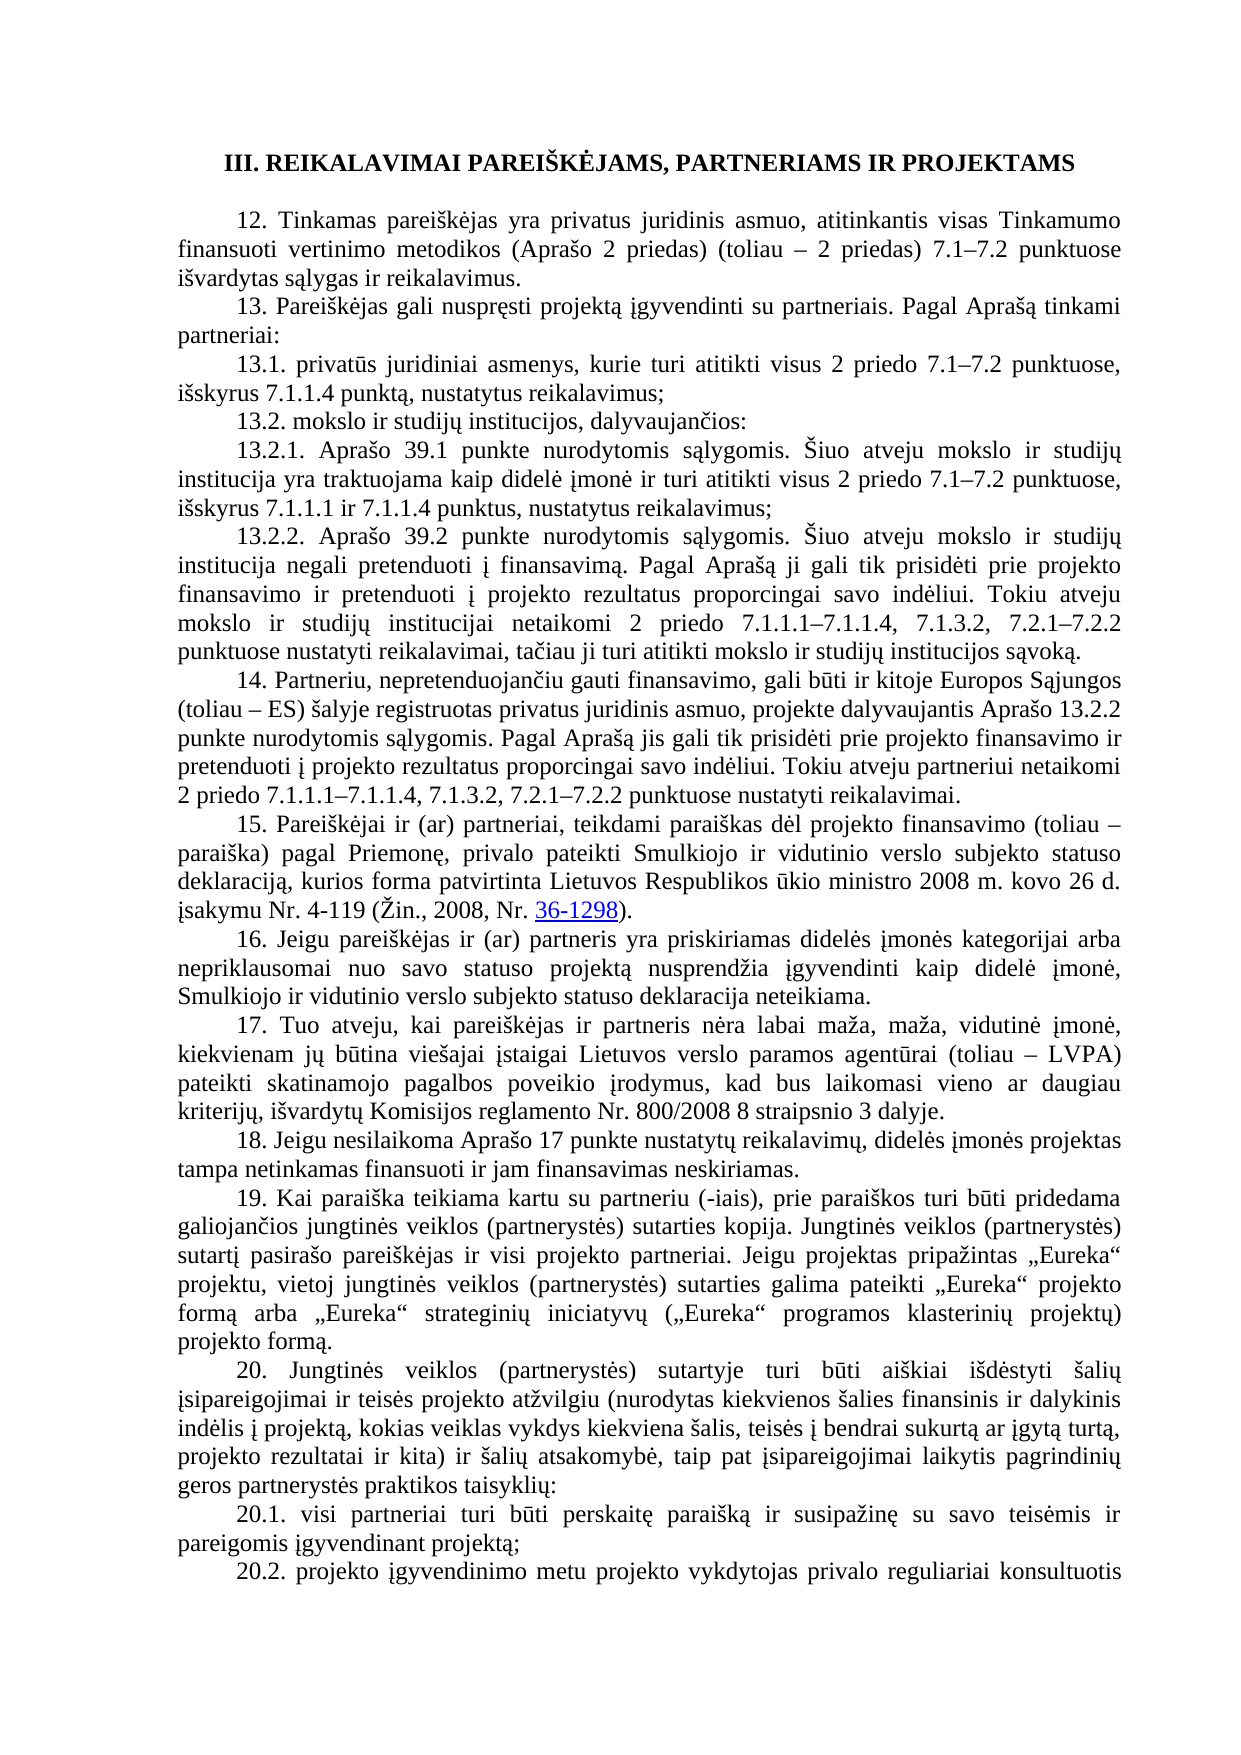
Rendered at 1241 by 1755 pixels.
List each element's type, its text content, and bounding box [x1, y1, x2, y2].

text 13.1. privatūs juridiniai asmenys, kurie turi atitikti visus 2 priedo 7.1–7.2 punktuose, išskyrus 7.1.1.4 punktą, nustatytus reikalavimus; [177, 349, 1122, 406]
text 19. Kai paraiška teikiama kartu su partneriu (-iais), prie paraiškos turi būti pridedama galiojančios jungtinės veiklos (partnerystės) sutarties kopija. Jungtinės veiklos (partnerystės) sutartį pasirašo pareiškėjas ir visi projekto partneriai. Jeigu projektas pripažintas „Eureka“ projektu, vietoj jungtinės veiklos (partnerystės) sutarties galima pateikti „Eureka“ projekto formą arba „Eureka“ strateginių iniciatyvų („Eureka“ programos klasterinių projektų) projekto formą. [177, 1183, 1122, 1355]
text 20.1. visi partneriai turi būti perskaitę paraišką ir susipažinę su savo teisėmis ir pareigomis įgyvendinant projektą; [177, 1499, 1122, 1556]
text 13. Pareiškėjas gali nuspręsti projektą įgyvendinti su partneriais. Pagal Aprašą tinkami partneriai: [177, 291, 1122, 349]
text 13.2. mokslo ir studijų institucijos, dalyvaujančios: [177, 406, 1122, 435]
text 13.2.2. Aprašo 39.2 punkte nurodytomis sąlygomis. Šiuo atveju mokslo ir studijų institucija negali pretenduoti į finansavimą. Pagal Aprašą ji gali tik prisidėti prie projekto finansavimo ir pretenduoti į projekto rezultatus proporcingai savo indėliui. Tokiu atveju mokslo ir studijų institucijai netaikomi 2 priedo 7.1.1.1–7.1.1.4, 7.1.3.2, 7.2.1–7.2.2 punktuose nustatyti reikalavimai, tačiau ji turi atitikti mokslo ir studijų institucijos sąvoką. [177, 521, 1122, 665]
text III. REIKALAVIMAI PAREIŠKĖJAMS, PARTNERIAMS IR PROJEKTAMS [177, 148, 1122, 176]
text 14. Partneriu, nepretenduojančiu gauti finansavimo, gali būti ir kitoje Europos Sąjungos (toliau – ES) šalyje registruotas privatus juridinis asmuo, projekte dalyvaujantis Aprašo 13.2.2 punkte nurodytomis sąlygomis. Pagal Aprašą jis gali tik prisidėti prie projekto finansavimo ir pretenduoti į projekto rezultatus proporcingai savo indėliui. Tokiu atveju partneriui netaikomi 2 priedo 7.1.1.1–7.1.1.4, 7.1.3.2, 7.2.1–7.2.2 punktuose nustatyti reikalavimai. [177, 665, 1122, 809]
text 20.2. projekto įgyvendinimo metu projekto vykdytojas privalo reguliariai konsultuotis [177, 1556, 1122, 1585]
text 13.2.1. Aprašo 39.1 punkte nurodytomis sąlygomis. Šiuo atveju mokslo ir studijų institucija yra traktuojama kaip didelė įmonė ir turi atitikti visus 2 priedo 7.1–7.2 punktuose, išskyrus 7.1.1.1 ir 7.1.1.4 punktus, nustatytus reikalavimus; [177, 435, 1122, 521]
text 15. Pareiškėjai ir (ar) partneriai, teikdami paraiškas dėl projekto finansavimo (toliau – paraiška) pagal Priemonę, privalo pateikti Smulkiojo ir vidutinio verslo subjekto statuso deklaraciją, kurios forma patvirtinta Lietuvos Respublikos ūkio ministro 2008 m. kovo 26 d. įsakymu Nr. 4-119 (Žin., 2008, Nr. 36-1298). [177, 809, 1122, 924]
text 18. Jeigu nesilaikoma Aprašo 17 punkte nustatytų reikalavimų, didelės įmonės projektas tampa netinkamas finansuoti ir jam finansavimas neskiriamas. [177, 1125, 1122, 1183]
text 20. Jungtinės veiklos (partnerystės) sutartyje turi būti aiškiai išdėstyti šalių įsipareigojimai ir teisės projekto atžvilgiu (nurodytas kiekvienos šalies finansinis ir dalykinis indėlis į projektą, kokias veiklas vykdys kiekviena šalis, teisės į bendrai sukurtą ar įgytą turtą, projekto rezultatai ir kita) ir šalių atsakomybė, taip pat įsipareigojimai laikytis pagrindinių geros partnerystės praktikos taisyklių: [177, 1355, 1122, 1499]
text 17. Tuo atveju, kai pareiškėjas ir partneris nėra labai maža, maža, vidutinė įmonė, kiekvienam jų būtina viešajai įstaigai Lietuvos verslo paramos agentūrai (toliau – LVPA) pateikti skatinamojo pagalbos poveikio įrodymus, kad bus laikomasi vieno ar daugiau kriterijų, išvardytų Komisijos reglamento Nr. 800/2008 8 straipsnio 3 dalyje. [177, 1010, 1122, 1125]
text 16. Jeigu pareiškėjas ir (ar) partneris yra priskiriamas didelės įmonės kategorijai arba nepriklausomai nuo savo statuso projektą nusprendžia įgyvendinti kaip didelė įmonė, Smulkiojo ir vidutinio verslo subjekto statuso deklaracija neteikiama. [177, 924, 1122, 1010]
text 12. Tinkamas pareiškėjas yra privatus juridinis asmuo, atitinkantis visas Tinkamumo finansuoti vertinimo metodikos (Aprašo 2 priedas) (toliau – 2 priedas) 7.1–7.2 punktuose išvardytas sąlygas ir reikalavimus. [177, 205, 1122, 291]
